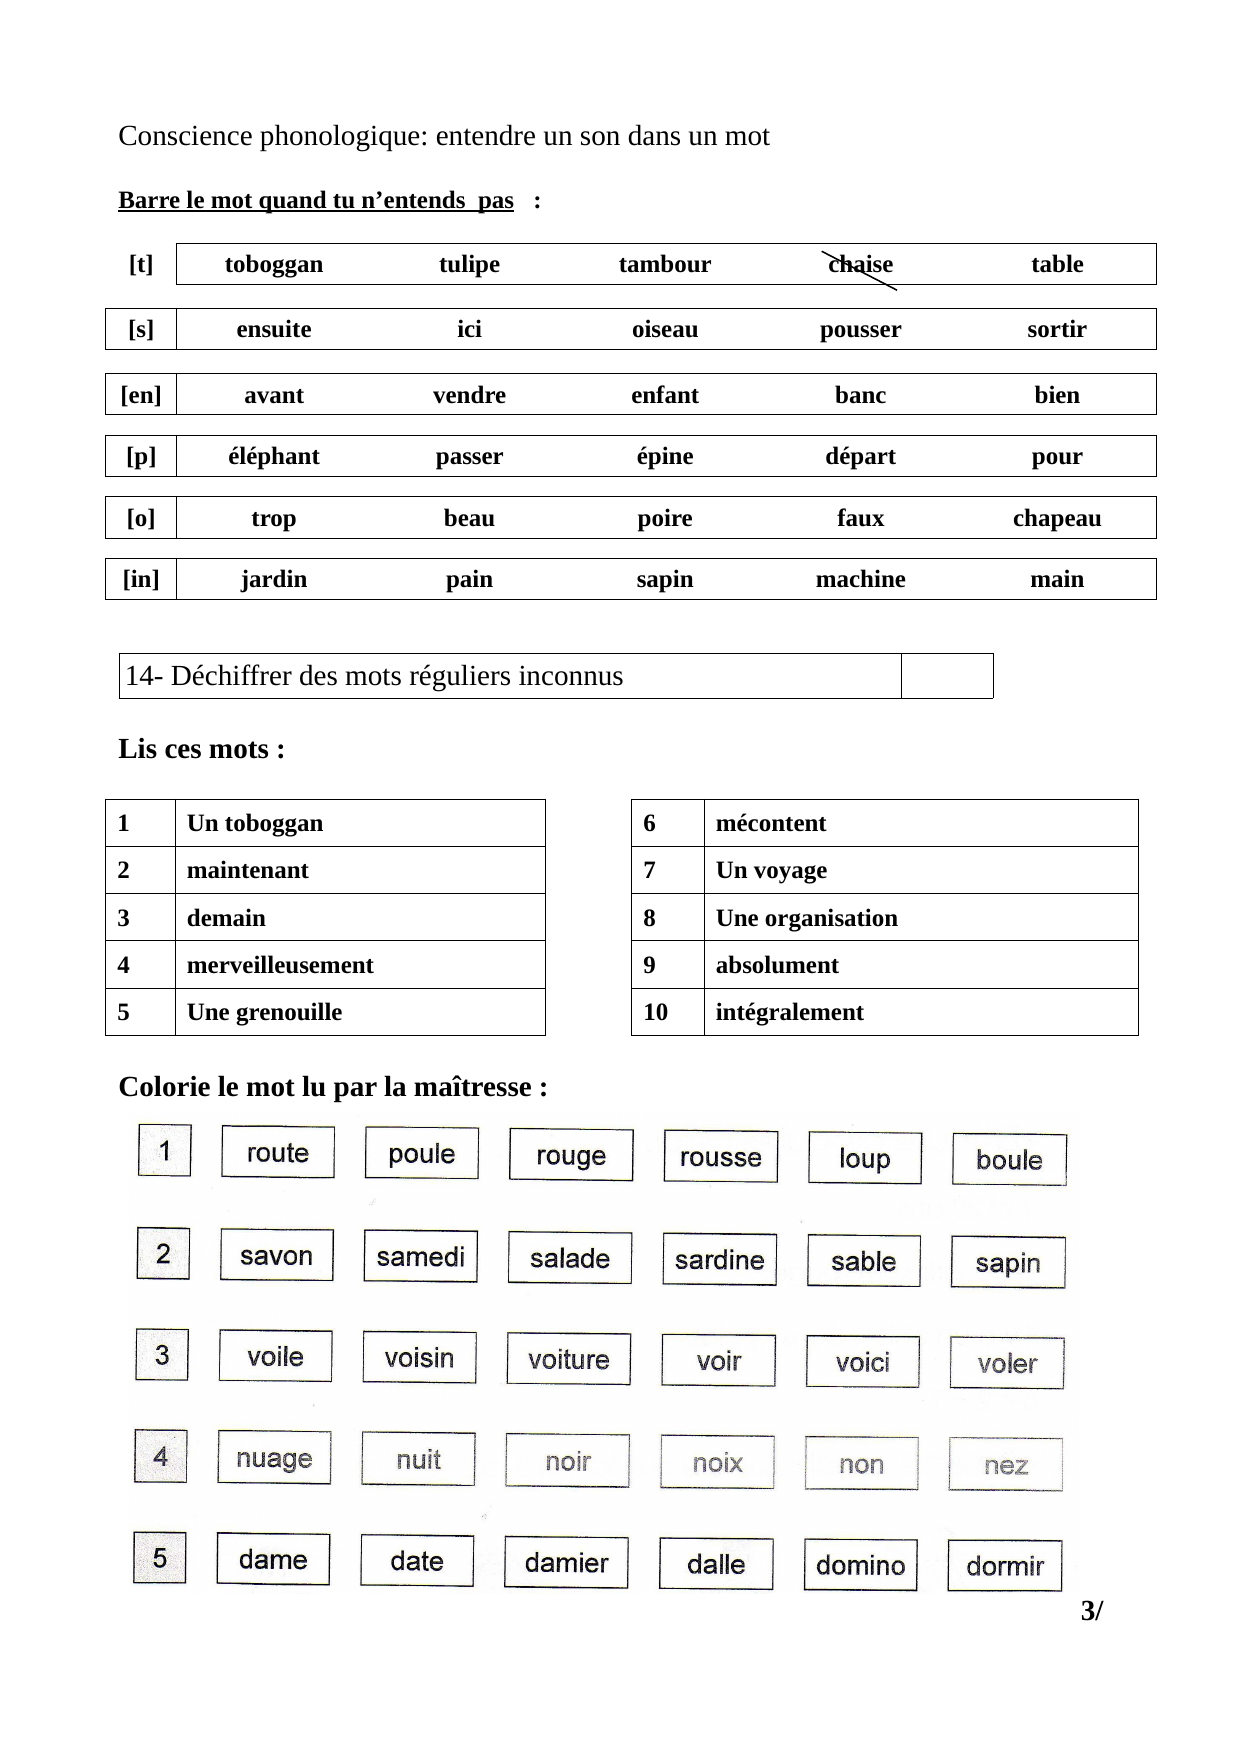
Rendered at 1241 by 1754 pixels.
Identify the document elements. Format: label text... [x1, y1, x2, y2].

table_cell [546, 893, 631, 940]
table_cell pain [372, 559, 567, 599]
table_cell Une organisation [705, 894, 1138, 940]
table_cell [in] [106, 559, 176, 599]
table_cell [106, 539, 176, 558]
table_cell oiseau [567, 309, 763, 349]
table_cell 4 [106, 941, 175, 988]
table_cell [176, 539, 372, 558]
table_cell machine [763, 559, 958, 599]
table_header 14- Déchiffrer des mots réguliers inconnus [120, 654, 901, 698]
table_header tambour [567, 244, 763, 284]
table_cell beau [372, 497, 567, 537]
table_cell [959, 350, 1156, 373]
table_cell [763, 415, 958, 434]
table_cell main [959, 559, 1156, 599]
table_cell [763, 477, 958, 496]
table_cell pousser [763, 309, 958, 349]
table_header mécontent [705, 800, 1138, 846]
table_cell [546, 846, 631, 893]
table_cell maintenant [176, 847, 545, 893]
table_cell [372, 477, 567, 496]
table_cell [176, 477, 372, 496]
table_cell [959, 539, 1156, 558]
table_cell départ [763, 436, 958, 476]
table_cell [546, 940, 631, 988]
table_cell bien [959, 374, 1156, 414]
text Colorie le mot lu par la maîtresse : [118, 1069, 1122, 1103]
table_cell [567, 350, 763, 373]
table_cell [106, 477, 176, 496]
text 3/ [118, 1103, 1122, 1627]
text Barre le mot quand tu n’entends pas : [118, 185, 1122, 214]
table_cell [567, 477, 763, 496]
table_cell [o] [106, 497, 176, 537]
table_cell avant [177, 374, 372, 414]
table_header tulipe [372, 244, 567, 284]
table_cell [763, 539, 958, 558]
table_cell jardin [177, 559, 372, 599]
table_cell poire [567, 497, 763, 537]
table_cell absolument [705, 941, 1138, 988]
table_cell [567, 539, 763, 558]
table_cell éléphant [177, 436, 372, 476]
table_cell chapeau [959, 497, 1156, 537]
table_cell [567, 285, 763, 308]
table_cell 7 [632, 847, 704, 893]
table_cell 8 [632, 894, 704, 940]
picture [128, 1110, 1079, 1594]
table_cell [372, 415, 567, 434]
table_cell demain [176, 894, 545, 940]
table_header chaise [763, 244, 958, 284]
table_cell [959, 415, 1156, 434]
table_header 1 [106, 800, 175, 846]
table_cell [763, 285, 958, 308]
table_cell faux [763, 497, 958, 537]
table_cell [372, 539, 567, 558]
table_cell intégralement [705, 989, 1138, 1035]
table_cell [763, 350, 958, 373]
table_cell banc [763, 374, 958, 414]
table_cell [176, 415, 372, 434]
table_cell merveilleusement [176, 941, 545, 988]
table_cell [959, 285, 1156, 308]
table_cell [546, 988, 631, 1035]
table_header 6 [632, 800, 704, 846]
table_cell [959, 477, 1156, 496]
table_cell trop [177, 497, 372, 537]
table_cell [176, 350, 372, 373]
table_cell [176, 285, 372, 308]
table_header [902, 654, 993, 698]
table_header table [959, 244, 1156, 284]
table_cell 3 [106, 894, 175, 940]
table_cell 9 [632, 941, 704, 988]
text Lis ces mots : [118, 731, 1122, 765]
table_cell Un voyage [705, 847, 1138, 893]
table_cell [s] [106, 309, 176, 349]
table_cell 5 [106, 989, 175, 1035]
table_cell [en] [106, 374, 176, 414]
table_header toboggan [177, 244, 372, 284]
table_cell [p] [106, 436, 176, 476]
table_cell vendre [372, 374, 567, 414]
table_cell 2 [106, 847, 175, 893]
table_cell 10 [632, 989, 704, 1035]
table_cell passer [372, 436, 567, 476]
table_cell épine [567, 436, 763, 476]
text Conscience phonologique: entendre un son dans un mot [118, 118, 1122, 152]
table_cell sapin [567, 559, 763, 599]
table_cell [567, 415, 763, 434]
table_header [t] [106, 243, 176, 284]
table_cell sortir [959, 309, 1156, 349]
table_header Un toboggan [176, 800, 545, 846]
table_cell ensuite [177, 309, 372, 349]
table_cell [372, 350, 567, 373]
table_cell Une grenouille [176, 989, 545, 1035]
table_cell [372, 285, 567, 308]
table_cell [106, 415, 176, 434]
table_cell [106, 350, 176, 373]
table_header [546, 799, 631, 846]
table_cell enfant [567, 374, 763, 414]
table_cell ici [372, 309, 567, 349]
table_cell pour [959, 436, 1156, 476]
table_cell [106, 284, 176, 308]
